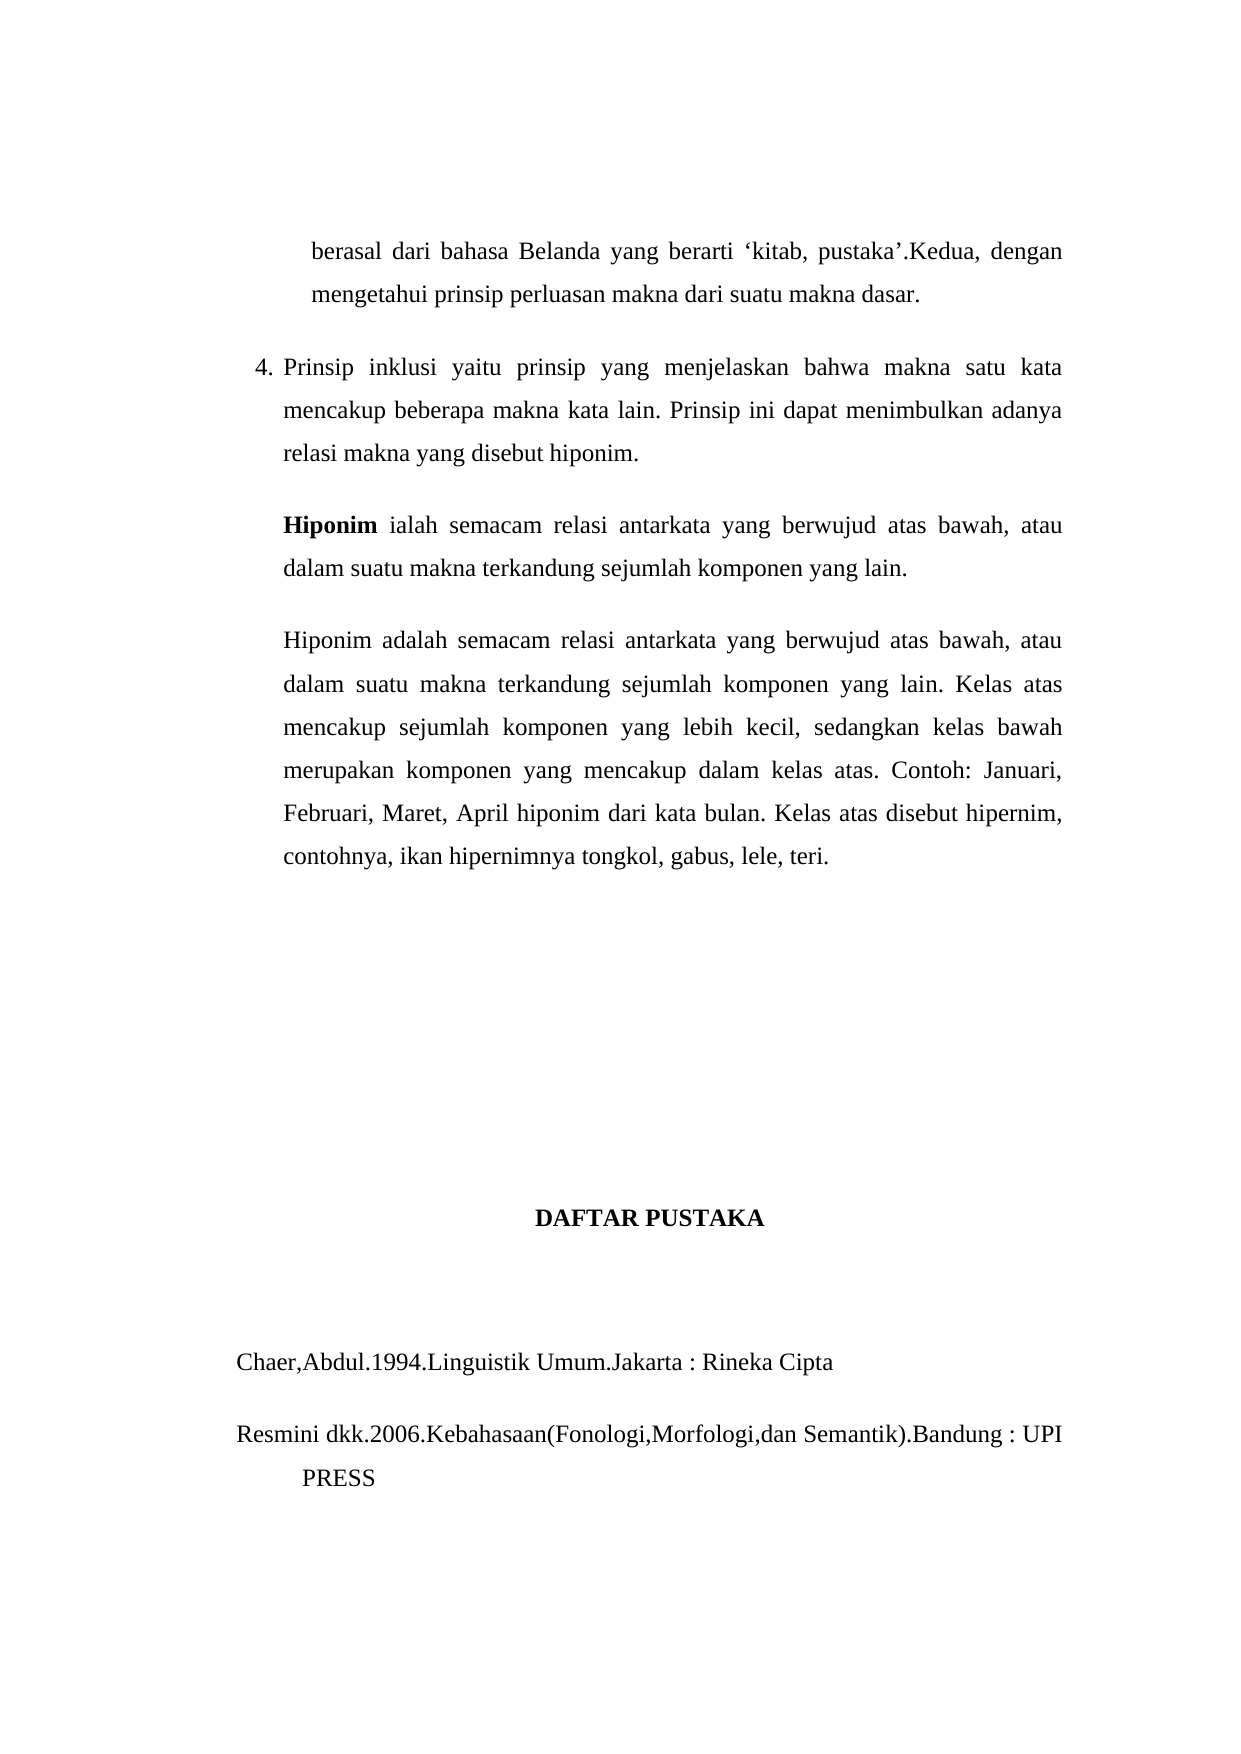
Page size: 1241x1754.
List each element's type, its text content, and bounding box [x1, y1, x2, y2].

text DAFTAR PUSTAKA [236, 1203, 1063, 1231]
list Prinsip inklusi yaitu prinsip yang menjelaskan bahwa makna satu kata mencakup beberapa makna kata lain. Prinsip ini dapat menimbulkan adanya relasi makna yang disebut hiponim. [255, 352, 1063, 467]
text Chaer,Abdul.1994.Linguistik Umum.Jakarta : Rineka Cipta [236, 1347, 1063, 1376]
text Hiponim adalah semacam relasi antarkata yang berwujud atas bawah, atau dalam suatu makna terkandung sejumlah komponen yang lain. Kelas atas mencakup sejumlah komponen yang lebih kecil, sedangkan kelas bawah merupakan komponen yang mencakup dalam kelas atas. Contoh: Januari, Februari, Maret, April hiponim dari kata bulan. Kelas atas disebut hipernim, contohnya, ikan hipernimnya tongkol, gabus, lele, teri. [283, 626, 1063, 870]
text Hiponim ialah semacam relasi antarkata yang berwujud atas bawah, atau dalam suatu makna terkandung sejumlah komponen yang lain. [283, 510, 1063, 582]
text berasal dari bahasa Belanda yang berarti ‘kitab, pustaka’.Kedua, dengan mengetahui prinsip perluasan makna dari suatu makna dasar. [311, 236, 1063, 308]
text Resmini dkk.2006.Kebahasaan(Fonologi,Morfologi,dan Semantik).Bandung : UPI PRESS [236, 1419, 1063, 1491]
